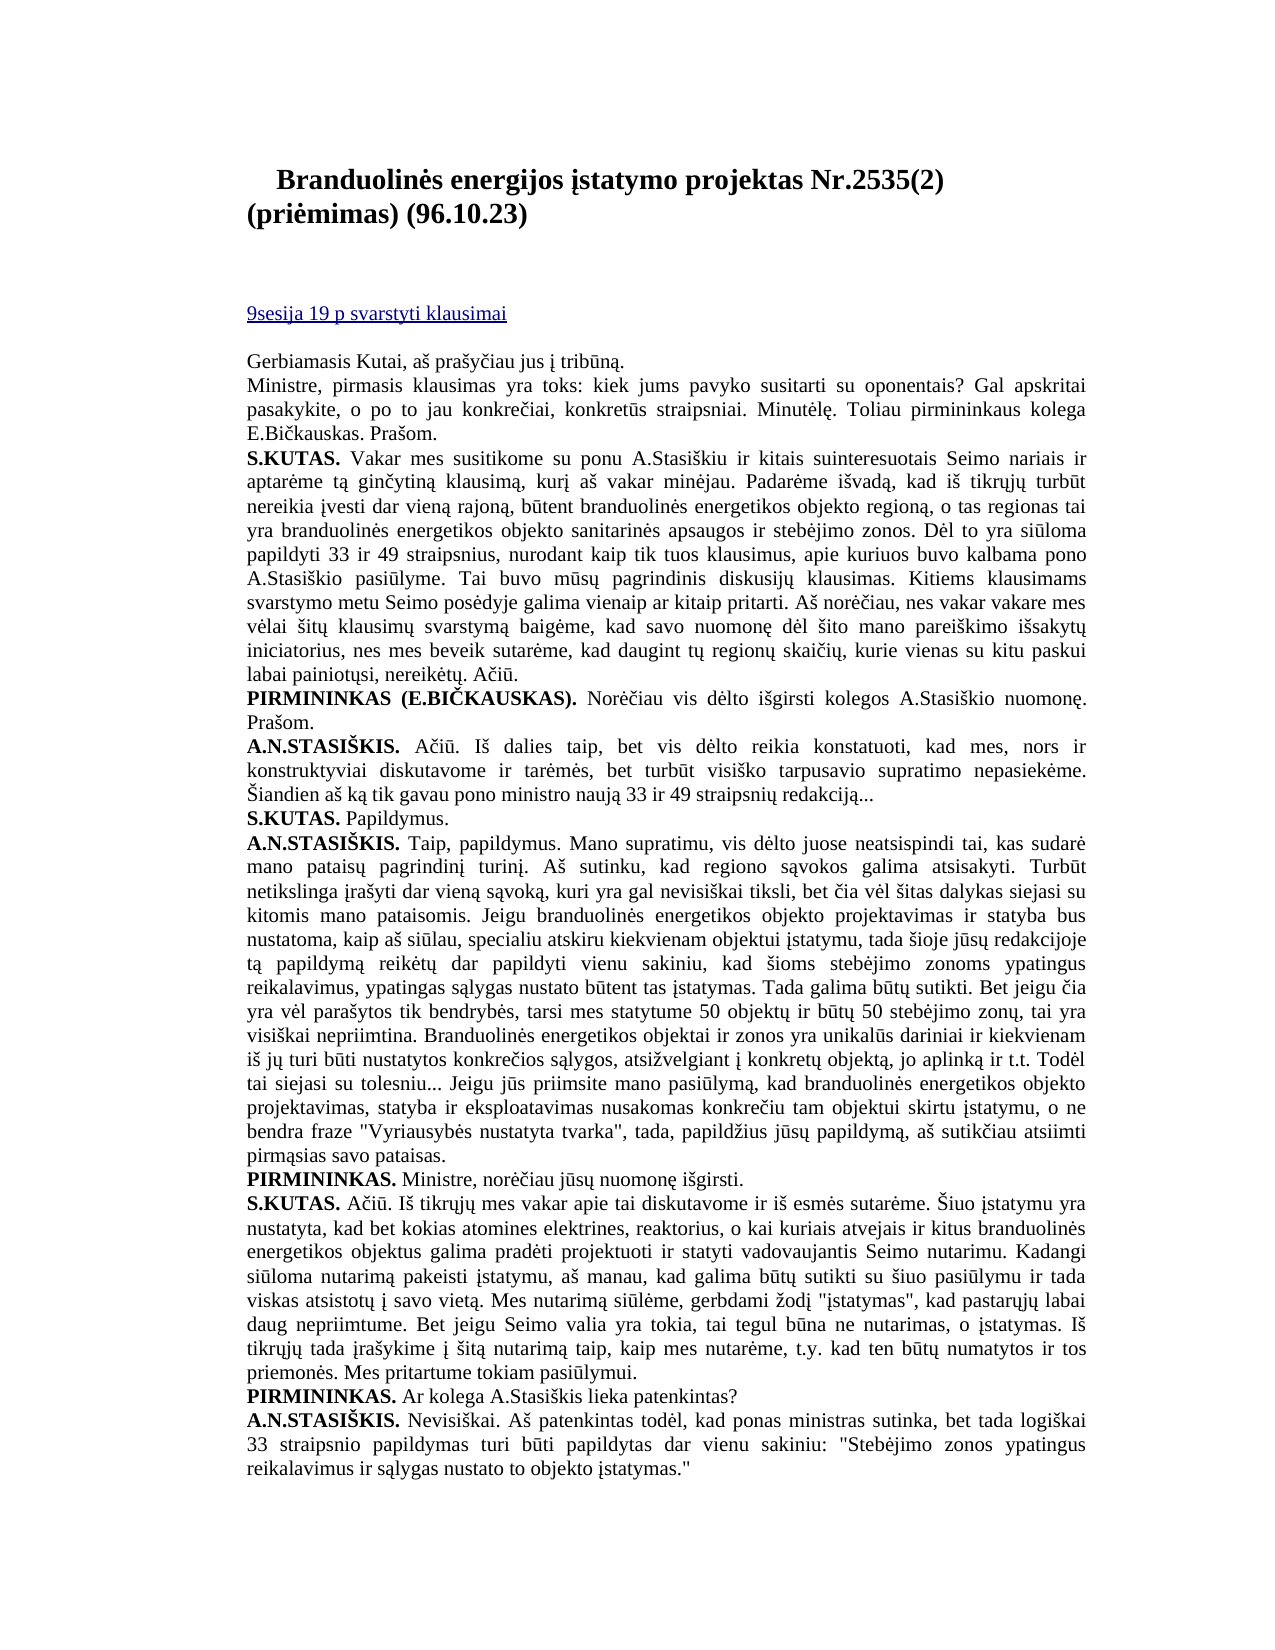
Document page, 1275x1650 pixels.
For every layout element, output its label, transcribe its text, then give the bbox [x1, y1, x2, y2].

text PIRMININKAS. Ministre, norėčiau jūsų nuomonę išgirsti. [247, 1167, 1087, 1191]
text S.KUTAS. Ačiū. Iš tikrųjų mes vakar apie tai diskutavome ir iš esmės sutarėme. Šiuo įstatymu yra nustatyta, kad bet kokias atomines elektrines, reaktorius, o kai kuriais atvejais ir kitus branduolinės energetikos objektus galima pradėti projektuoti ir statyti vadovaujantis Seimo nutarimu. Kadangi siūloma nutarimą pakeisti įstatymu, aš manau, kad galima būtų sutikti su šiuo pasiūlymu ir tada viskas atsistotų į savo vietą. Mes nutarimą siūlėme, gerbdami žodį "įstatymas", kad pastarųjų labai daug nepriimtume. Bet jeigu Seimo valia yra tokia, tai tegul būna ne nutarimas, o įstatymas. Iš tikrųjų tada įrašykime į šitą nutarimą taip, kaip mes nutarėme, t.y. kad ten būtų numatytos ir tos priemonės. Mes pritartume tokiam pasiūlymui. [247, 1191, 1087, 1384]
text 9sesija 19 p svarstyti klausimai [247, 301, 1087, 325]
text S.KUTAS. Vakar mes susitikome su ponu A.Stasiškiu ir kitais suinteresuotais Seimo nariais ir aptarėme tą ginčytiną klausimą, kurį aš vakar minėjau. Padarėme išvadą, kad iš tikrųjų turbūt nereikia įvesti dar vieną rajoną, būtent branduolinės energetikos objekto regioną, o tas regionas tai yra branduolinės energetikos objekto sanitarinės apsaugos ir stebėjimo zonos. Dėl to yra siūloma papildyti 33 ir 49 straipsnius, nurodant kaip tik tuos klausimus, apie kuriuos buvo kalbama pono A.Stasiškio pasiūlyme. Tai buvo mūsų pagrindinis diskusijų klausimas. Kitiems klausimams svarstymo metu Seimo posėdyje galima vienaip ar kitaip pritarti. Aš norėčiau, nes vakar vakare mes vėlai šitų klausimų svarstymą baigėme, kad savo nuomonę dėl šito mano pareiškimo išsakytų iniciatorius, nes mes beveik sutarėme, kad daugint tų regionų skaičių, kurie vienas su kitu paskui labai painiotųsi, nereikėtų. Ačiū. [247, 445, 1087, 686]
text Ministre, pirmasis klausimas yra toks: kiek jums pavyko susitarti su oponentais? Gal apskritai pasakykite, o po to jau konkrečiai, konkretūs straipsniai. Minutėlę. Toliau pirmininkaus kolega E.Bičkauskas. Prašom. [247, 373, 1087, 445]
text A.N.STASIŠKIS. Ačiū. Iš dalies taip, bet vis dėlto reikia konstatuoti, kad mes, nors ir konstruktyviai diskutavome ir tarėmės, bet turbūt visiško tarpusavio supratimo nepasiekėme. Šiandien aš ką tik gavau pono ministro naują 33 ir 49 straipsnių redakciją... [247, 734, 1087, 806]
text S.KUTAS. Papildymus. [247, 806, 1087, 830]
text A.N.STASIŠKIS. Nevisiškai. Aš patenkintas todėl, kad ponas ministras sutinka, bet tada logiškai 33 straipsnio papildymas turi būti papildytas dar vienu sakiniu: "Stebėjimo zonos ypatingus reikalavimus ir sąlygas nustato to objekto įstatymas." [247, 1408, 1087, 1480]
text PIRMININKAS. Ar kolega A.Stasiškis lieka patenkintas? [247, 1384, 1087, 1408]
text Gerbiamasis Kutai, aš prašyčiau jus į tribūną. [247, 349, 1087, 373]
text PIRMININKAS (E.BIČKAUSKAS). Norėčiau vis dėlto išgirsti kolegos A.Stasiškio nuomonę. Prašom. [247, 686, 1087, 734]
text A.N.STASIŠKIS. Taip, papildymus. Mano supratimu, vis dėlto juose neatsispindi tai, kas sudarė mano pataisų pagrindinį turinį. Aš sutinku, kad regiono sąvokos galima atsisakyti. Turbūt netikslinga įrašyti dar vieną sąvoką, kuri yra gal nevisiškai tiksli, bet čia vėl šitas dalykas siejasi su kitomis mano pataisomis. Jeigu branduolinės energetikos objekto projektavimas ir statyba bus nustatoma, kaip aš siūlau, specialiu atskiru kiekvienam objektui įstatymu, tada šioje jūsų redakcijoje tą papildymą reikėtų dar papildyti vienu sakiniu, kad šioms stebėjimo zonoms ypatingus reikalavimus, ypatingas sąlygas nustato būtent tas įstatymas. Tada galima būtų sutikti. Bet jeigu čia yra vėl parašytos tik bendrybės, tarsi mes statytume 50 objektų ir būtų 50 stebėjimo zonų, tai yra visiškai nepriimtina. Branduolinės energetikos objektai ir zonos yra unikalūs dariniai ir kiekvienam iš jų turi būti nustatytos konkrečios sąlygos, atsižvelgiant į konkretų objektą, jo aplinką ir t.t. Todėl tai siejasi su tolesniu... Jeigu jūs priimsite mano pasiūlymą, kad branduolinės energetikos objekto projektavimas, statyba ir eksploatavimas nusakomas konkrečiu tam objektui skirtu įstatymu, o ne bendra fraze "Vyriausybės nustatyta tvarka", tada, papildžius jūsų papildymą, aš sutikčiau atsiimti pirmąsias savo pataisas. [247, 830, 1087, 1167]
text Branduolinės energijos įstatymo projektas Nr.2535(2) (priėmimas) (96.10.23) [247, 162, 1087, 229]
